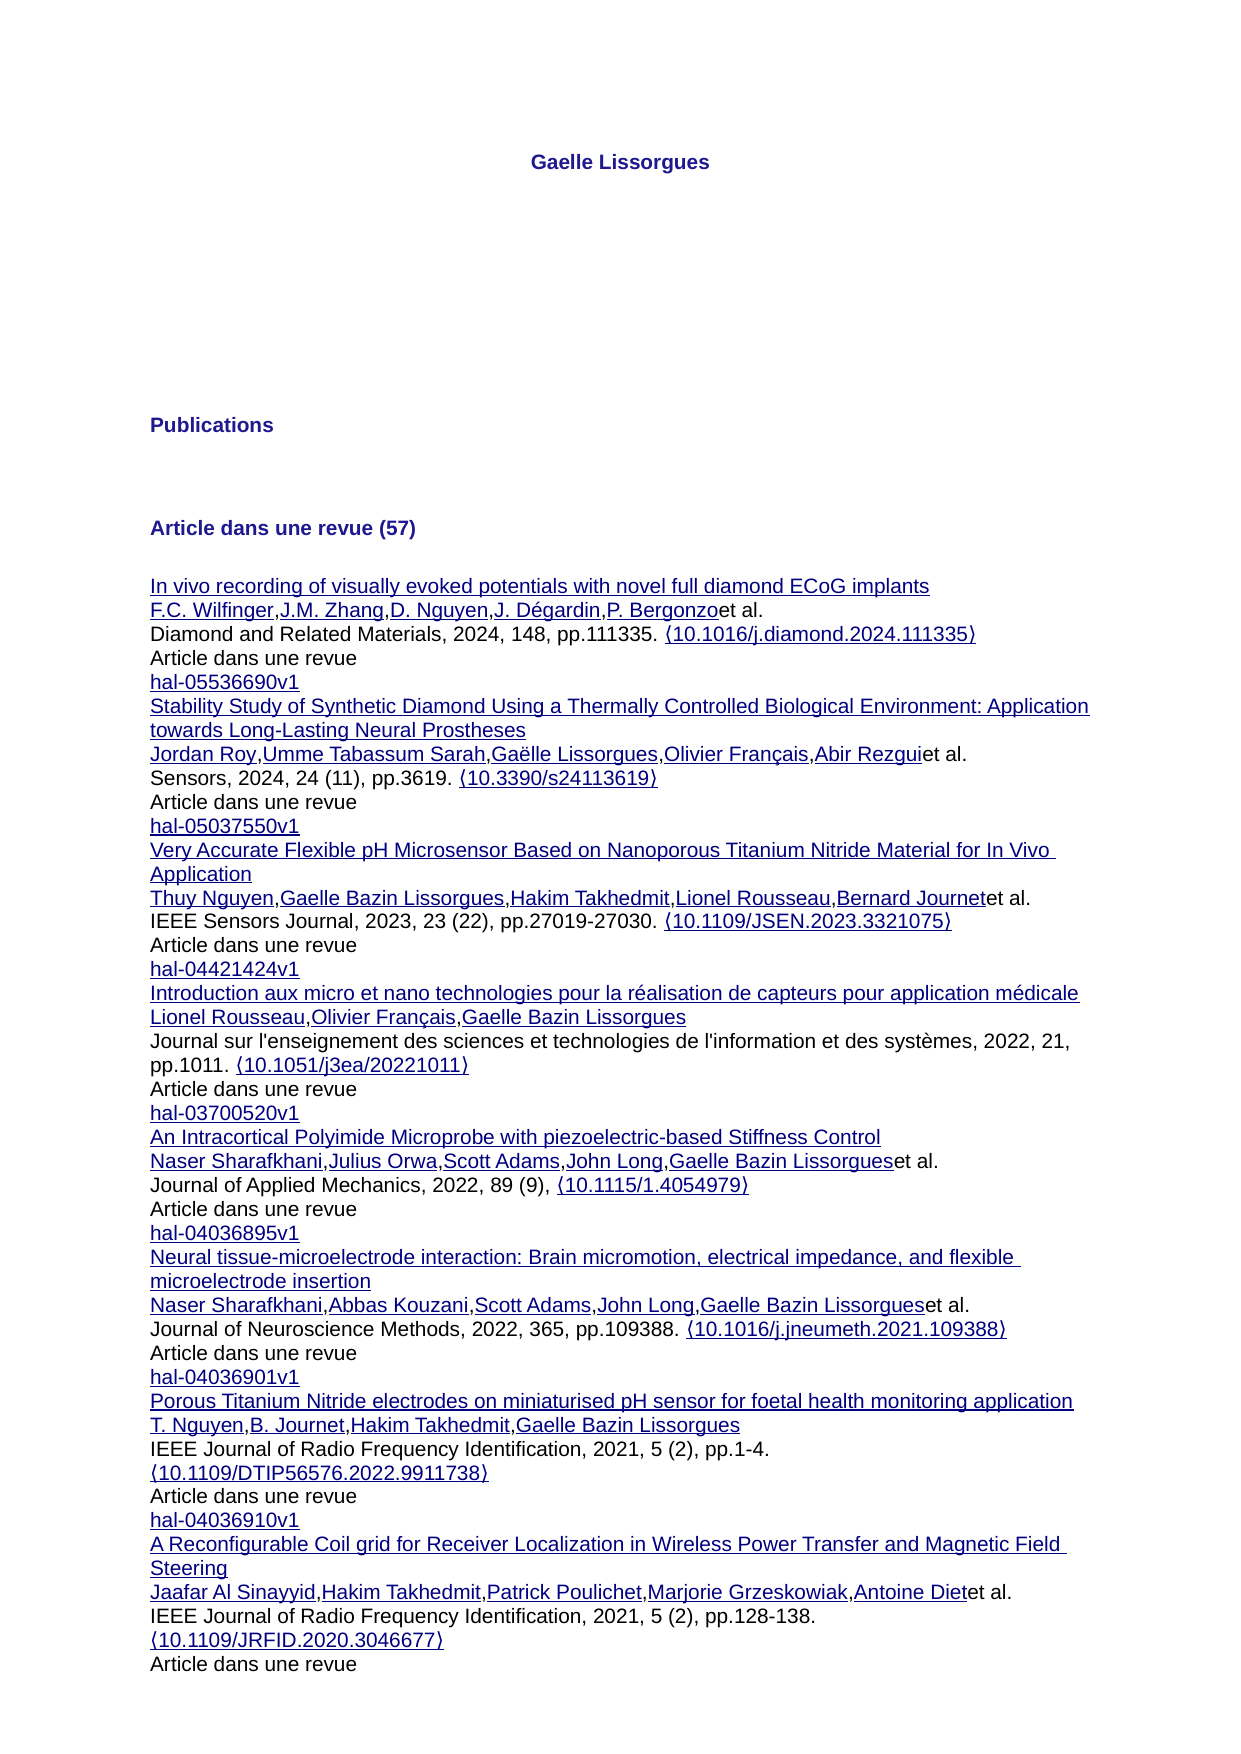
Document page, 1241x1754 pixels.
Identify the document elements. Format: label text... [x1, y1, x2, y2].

table_cell Stability Study of Synthetic Diamond Using a Thermally Controlled Biological Environment: Application [150, 694, 1090, 715]
subtitle Gaelle Lissorgues [150, 150, 1090, 174]
table_cell Very Accurate Flexible pH Microsensor Based on Nanoporous Titanium Nitride Material for In Vivo Application Thuy Nguyen,Gaelle Bazin Lissorgues,Hakim Takhedmit,Lionel Rousseau,Bernard Journetet al. IEEE Sensors Journal, 2023, 23 (22), pp.27019-27030. ⟨10.1109/JSEN.2023.3321075⟩ Article dans une revue hal-04421424v1 [150, 838, 1090, 981]
table_cell Introduction aux micro et nano technologies pour la réalisation de capteurs pour application médicale Lionel Rousseau,Olivier Français,Gaelle Bazin Lissorgues Journal sur l'enseignement des sciences et technologies de l'information et des systèmes, 2022, 21, pp.1011. ⟨10.1051/j3ea/20221011⟩ Article dans une revue hal-03700520v1 [150, 981, 1090, 1125]
table_cell Neural tissue-microelectrode interaction: Brain micromotion, electrical impedance, and flexible microelectrode insertion Naser Sharafkhani,Abbas Kouzani,Scott Adams,John Long,Gaelle Bazin Lissorgueset al. Journal of Neuroscience Methods, 2022, 365, pp.109388. ⟨10.1016/j.jneumeth.2021.109388⟩ Article dans une revue hal-04036901v1 [150, 1245, 1090, 1388]
table_cell An Intracortical Polyimide Microprobe with piezoelectric-based Stiffness Control Naser Sharafkhani,Julius Orwa,Scott Adams,John Long,Gaelle Bazin Lissorgueset al. Journal of Applied Mechanics, 2022, 89 (9), ⟨10.1115/1.4054979⟩ Article dans une revue hal-04036895v1 [150, 1125, 1090, 1245]
table_header In vivo recording of visually evoked potentials with novel full diamond ECoG implants F.C. Wilfinger,J.M. Zhang,D. Nguyen,J. Dégardin,P. Bergonzoet al. Diamond and Related Materials, 2024, 148, pp.111335. ⟨10.1016/j.diamond.2024.111335⟩ Article dans une revue hal-05536690v1 [150, 574, 1090, 694]
table_cell towards Long-Lasting Neural Prostheses Jordan Roy,Umme Tabassum Sarah,Gaëlle Lissorgues,Olivier Français,Abir Rezguiet al. Sensors, 2024, 24 (11), pp.3619. ⟨10.3390/s24113619⟩ Article dans une revue hal-05037550v1 [150, 716, 1090, 837]
subtitle Article dans une revue (57) [150, 516, 1090, 539]
table_cell Porous Titanium Nitride electrodes on miniaturised pH sensor for foetal health monitoring application T. Nguyen,B. Journet,Hakim Takhedmit,Gaelle Bazin Lissorgues IEEE Journal of Radio Frequency Identification, 2021, 5 (2), pp.1-4. ⟨10.1109/DTIP56576.2022.9911738⟩ Article dans une revue hal-04036910v1 [150, 1389, 1090, 1532]
subtitle Publications [150, 412, 1090, 436]
table_cell A Reconfigurable Coil grid for Receiver Localization in Wireless Power Transfer and Magnetic Field Steering Jaafar Al Sinayyid,Hakim Takhedmit,Patrick Poulichet,Marjorie Grzeskowiak,Antoine Dietet al. IEEE Journal of Radio Frequency Identification, 2021, 5 (2), pp.128-138. ⟨10.1109/JRFID.2020.3046677⟩ Article dans une revue [150, 1532, 1090, 1676]
